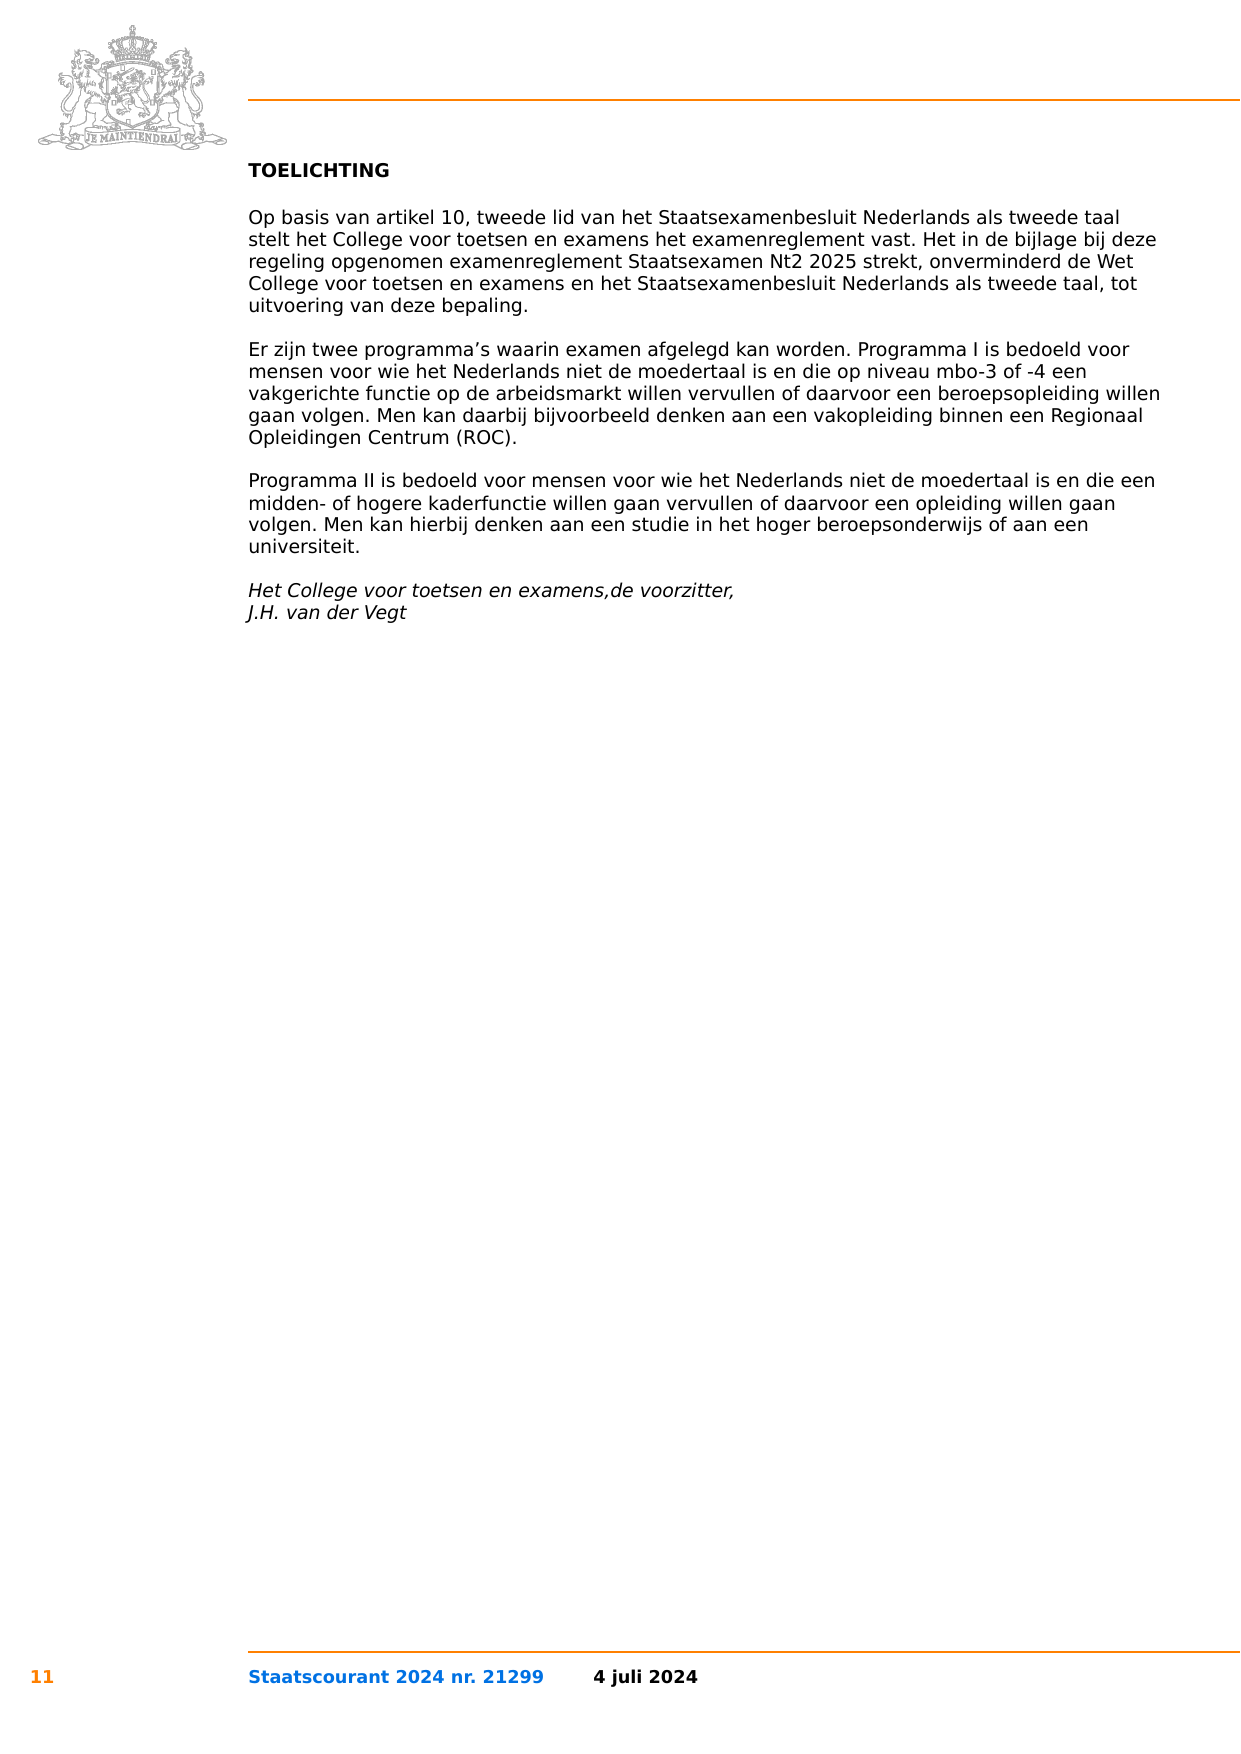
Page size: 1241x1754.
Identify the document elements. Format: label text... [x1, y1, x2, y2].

text Op basis van artikel 10, tweede lid van het Staatsexamenbesluit Nederlands als tweede taal stelt het College voor toetsen en examens het examenreglement vast. Het in de bijlage bij deze regeling opgenomen examenreglement Staatsexamen Nt2 2025 strekt, onverminderd de Wet College voor toetsen en examens en het Staatsexamenbesluit Nederlands als tweede taal, tot uitvoering van deze bepaling. [248, 207, 1163, 317]
text Er zijn twee programma’s waarin examen afgelegd kan worden. Programma I is bedoeld voor mensen voor wie het Nederlands niet de moedertaal is en die op niveau mbo-3 of -4 een vakgerichte functie op de arbeidsmarkt willen vervullen of daarvoor een beroepsopleiding willen gaan volgen. Men kan daarbij bijvoorbeeld denken aan een vakopleiding binnen een Regionaal Opleidingen Centrum (ROC). [248, 339, 1163, 448]
text Programma II is bedoeld voor mensen voor wie het Nederlands niet de moedertaal is en die een midden- of hogere kaderfunctie willen gaan vervullen of daarvoor een opleiding willen gaan volgen. Men kan hierbij denken aan een studie in het hoger beroepsonderwijs of aan een universiteit. [248, 470, 1163, 558]
subtitle TOELICHTING [248, 160, 1163, 182]
picture [38, 25, 227, 150]
text Het College voor toetsen en examens,de voorzitter, J.H. van der Vegt [248, 580, 1163, 624]
